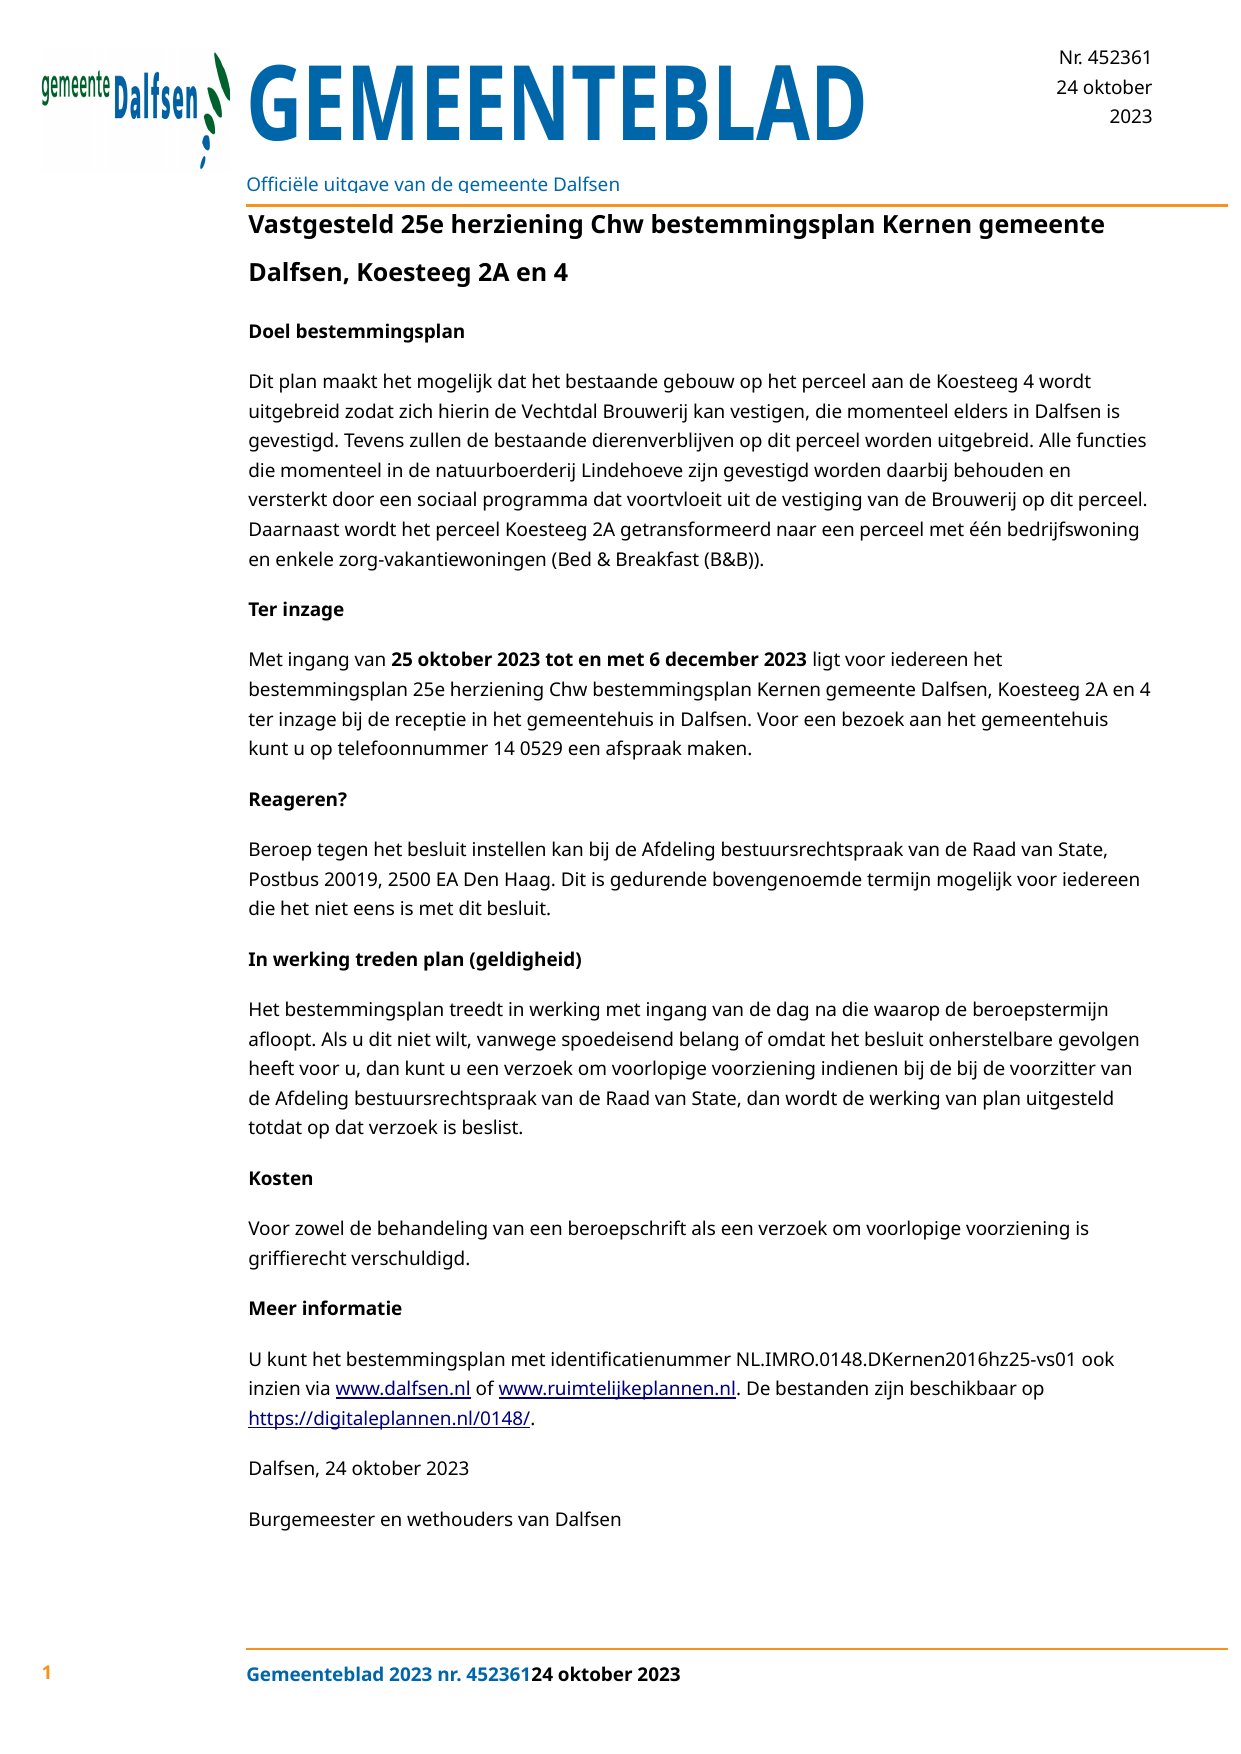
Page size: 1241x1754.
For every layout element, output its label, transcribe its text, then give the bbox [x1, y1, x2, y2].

text Reageren? [248, 786, 1152, 812]
text Met ingang van 25 oktober 2023 tot en met 6 december 2023 ligt voor iedereen het bestemmingsplan 25e herziening Chw bestemmingsplan Kernen gemeente Dalfsen, Koesteeg 2A en 4 ter inzage bij de receptie in het gemeentehuis in Dalfsen. Voor een bezoek aan het gemeentehuis kunt u op telefoonnummer 14 0529 een afspraak maken. [248, 647, 1152, 761]
text U kunt het bestemmingsplan met identificatienummer NL.IMRO.0148.DKernen2016hz25-vs01 ook inzien via www.dalfsen.nl of www.ruimtelijkeplannen.nl. De bestanden zijn beschikbaar op https://digitaleplannen.nl/0148/. [248, 1346, 1152, 1431]
text Burgemeester en wethouders van Dalfsen [248, 1506, 1152, 1532]
picture [41, 47, 231, 172]
text Doel bestemmingsplan [248, 318, 1152, 344]
text Voor zowel de behandeling van een beroepschrift als een verzoek om voorlopige voorziening is griffierecht verschuldigd. [248, 1215, 1152, 1271]
text Kosten [248, 1165, 1152, 1191]
text Dit plan maakt het mogelijk dat het bestaande gebouw op het perceel aan de Koesteeg 4 wordt uitgebreid zodat zich hierin de Vechtdal Brouwerij kan vestigen, die momenteel elders in Dalfsen is gevestigd. Tevens zullen de bestaande dierenverblijven op dit perceel worden uitgebreid. Alle functies die momenteel in de natuurboerderij Lindehoeve zijn gevestigd worden daarbij behouden en versterkt door een sociaal programma dat voortvloeit uit de vestiging van de Brouwerij op dit perceel. Daarnaast wordt het perceel Koesteeg 2A getransformeerd naar een perceel met één bedrijfswoning en enkele zorg-vakantiewoningen (Bed & Breakfast (B&B)). [248, 368, 1152, 572]
text Het bestemmingsplan treedt in werking met ingang van de dag na die waarop de beroepstermijn afloopt. Als u dit niet wilt, vanwege spoedeisend belang of omdat het besluit onherstelbare gevolgen heeft voor u, dan kunt u een verzoek om voorlopige voorziening indienen bij de bij de voorzitter van de Afdeling bestuursrechtspraak van de Raad van State, dan wordt de werking van plan uitgesteld totdat op dat verzoek is beslist. [248, 996, 1152, 1140]
text Dalfsen, 24 oktober 2023 [248, 1455, 1152, 1481]
text Vastgesteld 25e herziening Chw bestemmingsplan Kernen gemeente Dalfsen, Koesteeg 2A en 4 [248, 207, 1152, 288]
text Ter inzage [248, 596, 1152, 622]
text Meer informatie [248, 1295, 1152, 1321]
text Beroep tegen het besluit instellen kan bij de Afdeling bestuursrechtspraak van de Raad van State, Postbus 20019, 2500 EA Den Haag. Dit is gedurende bovengenoemde termijn mogelijk voor iedereen die het niet eens is met dit besluit. [248, 836, 1152, 921]
text In werking treden plan (geldigheid) [248, 946, 1152, 972]
